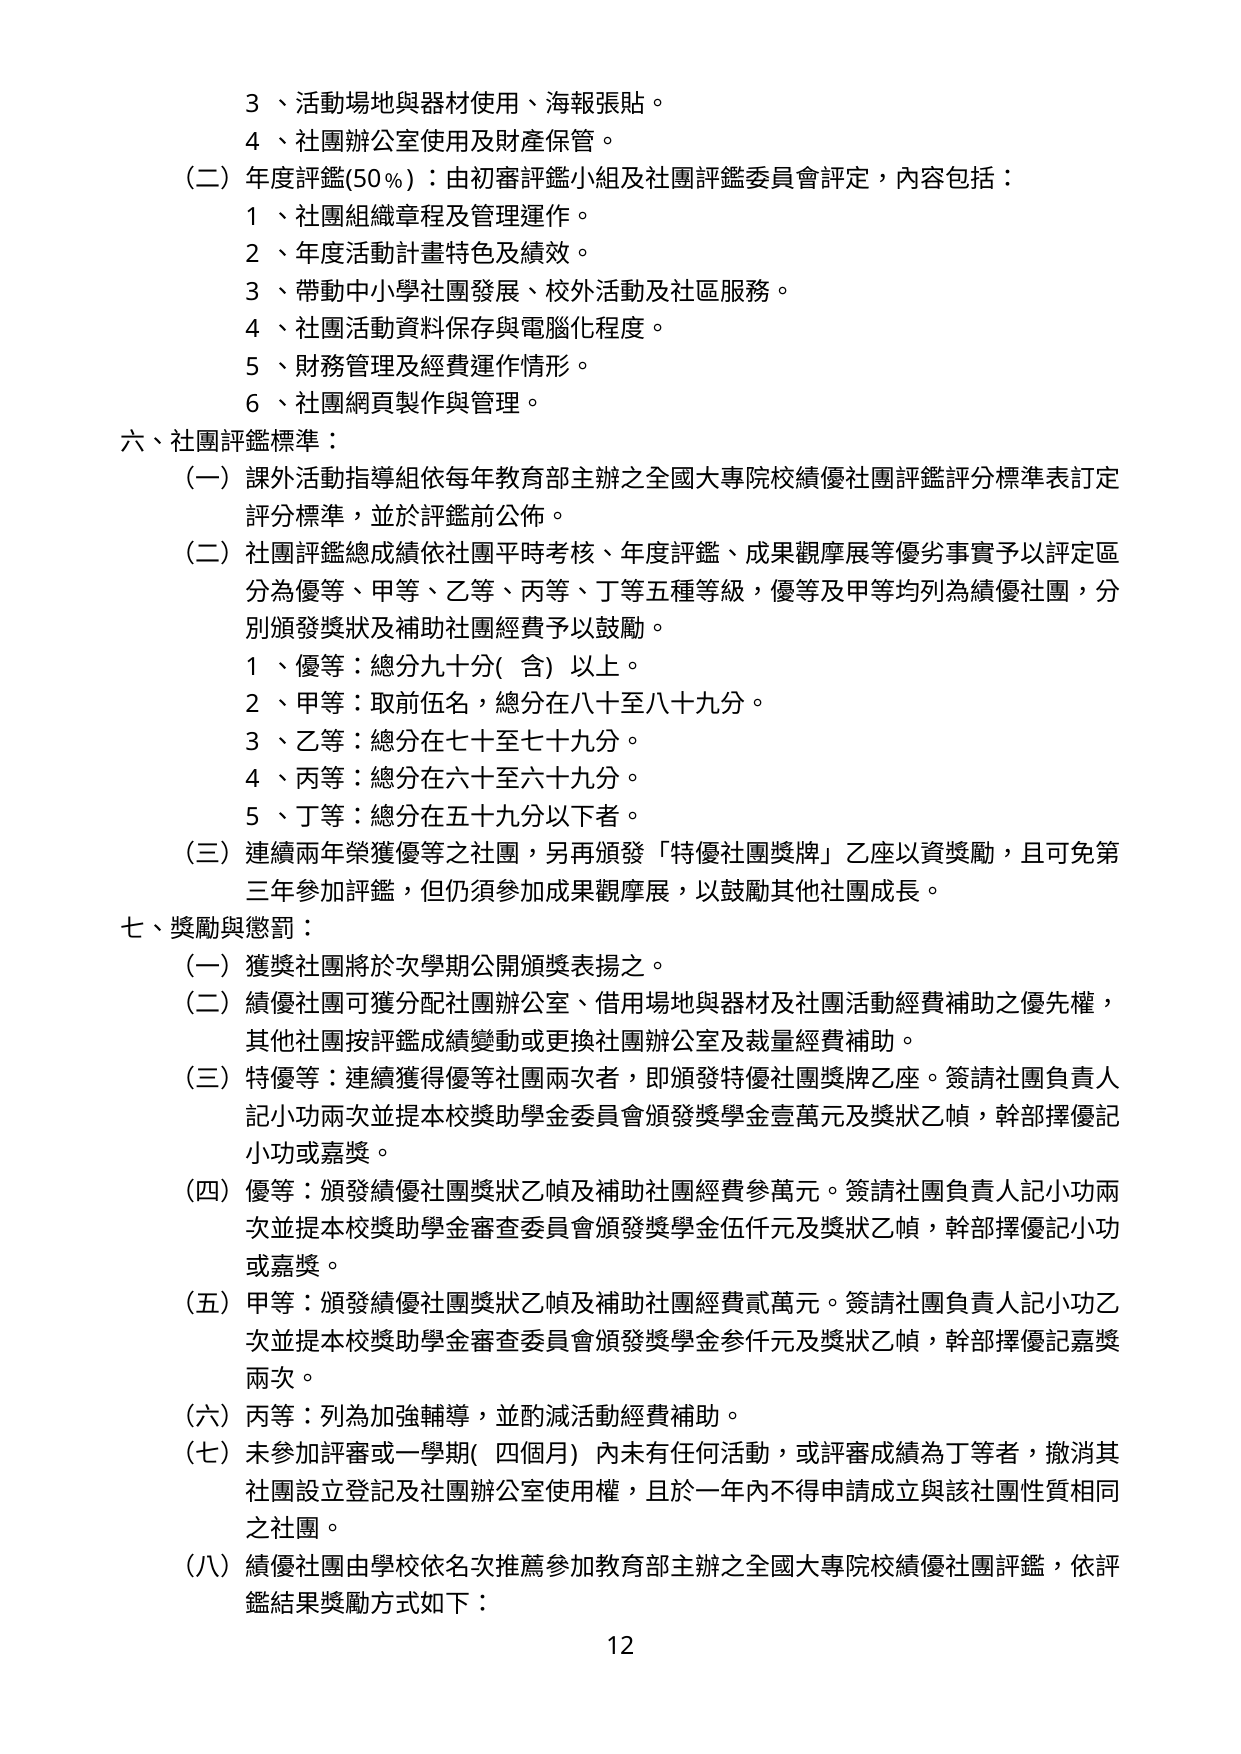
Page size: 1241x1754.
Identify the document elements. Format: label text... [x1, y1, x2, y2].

text 六、社團評鑑標準： [120, 421, 1120, 458]
text 4、丙等：總分在六十至六十九分。 [233, 758, 1120, 796]
text （八）績優社團由學校依名次推薦參加教育部主辦之全國大專院校績優社團評鑑，依評鑑結果獎勵方式如下： [158, 1546, 1120, 1621]
text （一）獲獎社團將於次學期公開頒獎表揚之。 [158, 946, 1120, 983]
text （二）績優社團可獲分配社團辦公室、借用場地與器材及社團活動經費補助之優先權，其他社團按評鑑成績變動或更換社團辦公室及裁量經費補助。 [158, 983, 1120, 1058]
text 2、甲等：取前伍名，總分在八十至八十九分。 [233, 683, 1120, 721]
text 七、獎勵與懲罰： [120, 908, 1120, 946]
text 1、社團組織章程及管理運作。 [233, 196, 1120, 233]
text （二）社團評鑑總成績依社團平時考核、年度評鑑、成果觀摩展等優劣事實予以評定區分為優等、甲等、乙等、丙等、丁等五種等級，優等及甲等均列為績優社團，分別頒發獎狀及補助社團經費予以鼓勵。 [158, 533, 1120, 646]
text （三）特優等：連續獲得優等社團兩次者，即頒發特優社團獎牌乙座。簽請社團負責人記小功兩次並提本校獎助學金委員會頒發獎學金壹萬元及獎狀乙幀，幹部擇優記小功或嘉獎。 [158, 1058, 1120, 1171]
text 4、社團辦公室使用及財產保管。 [233, 121, 1120, 158]
text 5、丁等：總分在五十九分以下者。 [233, 796, 1120, 833]
text 4、社團活動資料保存與電腦化程度。 [233, 308, 1120, 346]
text （二）年度評鑑(50﹪)：由初審評鑑小組及社團評鑑委員會評定，內容包括： [158, 158, 1120, 196]
text 3、活動場地與器材使用、海報張貼。 [233, 83, 1120, 121]
text （七）未參加評審或一學期(四個月)內未有任何活動，或評審成績為丁等者，撤消其社團設立登記及社團辦公室使用權，且於一年內不得申請成立與該社團性質相同之社團。 [158, 1433, 1120, 1546]
text （三）連續兩年榮獲優等之社團，另再頒發「特優社團獎牌」乙座以資獎勵，且可免第三年參加評鑑，但仍須參加成果觀摩展，以鼓勵其他社團成長。 [158, 833, 1120, 908]
text 2、年度活動計畫特色及績效。 [233, 233, 1120, 271]
text 6、社團網頁製作與管理。 [233, 383, 1120, 421]
text （四）優等：頒發績優社團獎狀乙幀及補助社團經費參萬元。簽請社團負責人記小功兩次並提本校獎助學金審查委員會頒發獎學金伍仟元及獎狀乙幀，幹部擇優記小功或嘉獎。 [158, 1171, 1120, 1283]
text （一）課外活動指導組依每年教育部主辦之全國大專院校績優社團評鑑評分標準表訂定評分標準，並於評鑑前公佈。 [158, 458, 1120, 533]
text 3、乙等：總分在七十至七十九分。 [233, 721, 1120, 758]
text 3、帶動中小學社團發展、校外活動及社區服務。 [233, 271, 1120, 308]
text （五）甲等：頒發績優社團獎狀乙幀及補助社團經費貳萬元。簽請社團負責人記小功乙次並提本校獎助學金審查委員會頒發獎學金参仟元及獎狀乙幀，幹部擇優記嘉獎兩次。 [158, 1283, 1120, 1396]
text （六）丙等：列為加強輔導，並酌減活動經費補助。 [158, 1396, 1120, 1433]
text 5、財務管理及經費運作情形。 [233, 346, 1120, 383]
text 1、優等：總分九十分(含)以上。 [233, 646, 1120, 683]
